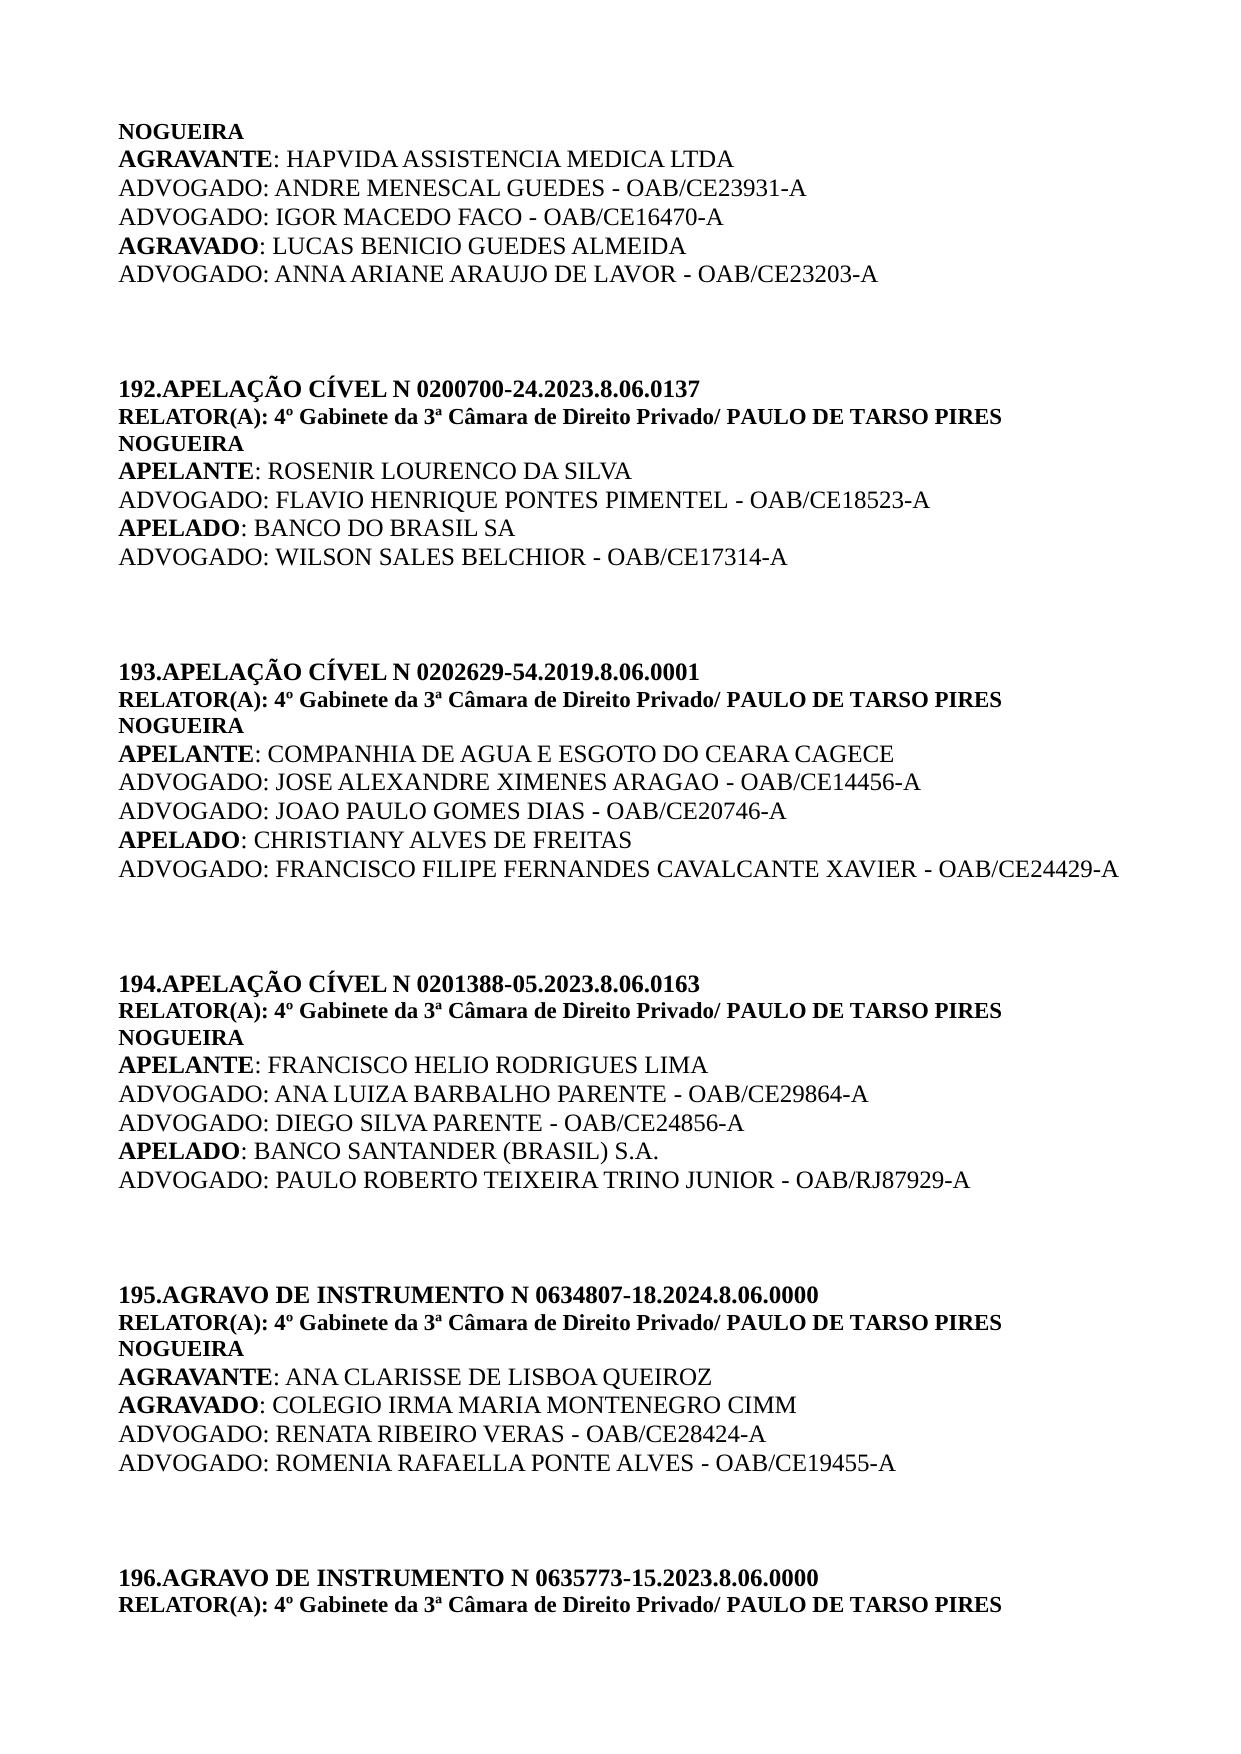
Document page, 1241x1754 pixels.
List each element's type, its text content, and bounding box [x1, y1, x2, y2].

text NOGUEIRA AGRAVANTE: HAPVIDA ASSISTENCIA MEDICA LTDA ADVOGADO: ANDRE MENESCAL GUEDES - OAB/CE23931-A ADVOGADO: IGOR MACEDO FACO - OAB/CE16470-A AGRAVADO: LUCAS BENICIO GUEDES ALMEIDA ADVOGADO: ANNA ARIANE ARAUJO DE LAVOR - OAB/CE23203-A 192.APELAÇÃO CÍVEL N 0200700-24.2023.8.06.0137 RELATOR(A): 4º Gabinete da 3ª Câmara de Direito Privado/ PAULO DE TARSO PIRES NOGUEIRA APELANTE: ROSENIR LOURENCO DA SILVA ADVOGADO: FLAVIO HENRIQUE PONTES PIMENTEL - OAB/CE18523-A APELADO: BANCO DO BRASIL SA ADVOGADO: WILSON SALES BELCHIOR - OAB/CE17314-A 193.APELAÇÃO CÍVEL N 0202629-54.2019.8.06.0001 RELATOR(A): 4º Gabinete da 3ª Câmara de Direito Privado/ PAULO DE TARSO PIRES NOGUEIRA APELANTE: COMPANHIA DE AGUA E ESGOTO DO CEARA CAGECE ADVOGADO: JOSE ALEXANDRE XIMENES ARAGAO - OAB/CE14456-A ADVOGADO: JOAO PAULO GOMES DIAS - OAB/CE20746-A APELADO: CHRISTIANY ALVES DE FREITAS ADVOGADO: FRANCISCO FILIPE FERNANDES CAVALCANTE XAVIER - OAB/CE24429-A 194.APELAÇÃO CÍVEL N 0201388-05.2023.8.06.0163 RELATOR(A): 4º Gabinete da 3ª Câmara de Direito Privado/ PAULO DE TARSO PIRES NOGUEIRA APELANTE: FRANCISCO HELIO RODRIGUES LIMA ADVOGADO: ANA LUIZA BARBALHO PARENTE - OAB/CE29864-A ADVOGADO: DIEGO SILVA PARENTE - OAB/CE24856-A APELADO: BANCO SANTANDER (BRASIL) S.A. ADVOGADO: PAULO ROBERTO TEIXEIRA TRINO JUNIOR - OAB/RJ87929-A 195.AGRAVO DE INSTRUMENTO N 0634807-18.2024.8.06.0000 RELATOR(A): 4º Gabinete da 3ª Câmara de Direito Privado/ PAULO DE TARSO PIRES NOGUEIRA AGRAVANTE: ANA CLARISSE DE LISBOA QUEIROZ AGRAVADO: COLEGIO IRMA MARIA MONTENEGRO CIMM ADVOGADO: RENATA RIBEIRO VERAS - OAB/CE28424-A ADVOGADO: ROMENIA RAFAELLA PONTE ALVES - OAB/CE19455-A 196.AGRAVO DE INSTRUMENTO N 0635773-15.2023.8.06.0000 RELATOR(A): 4º Gabinete da 3ª Câmara de Direito Privado/ PAULO DE TARSO PIRES [118, 118, 1122, 1618]
